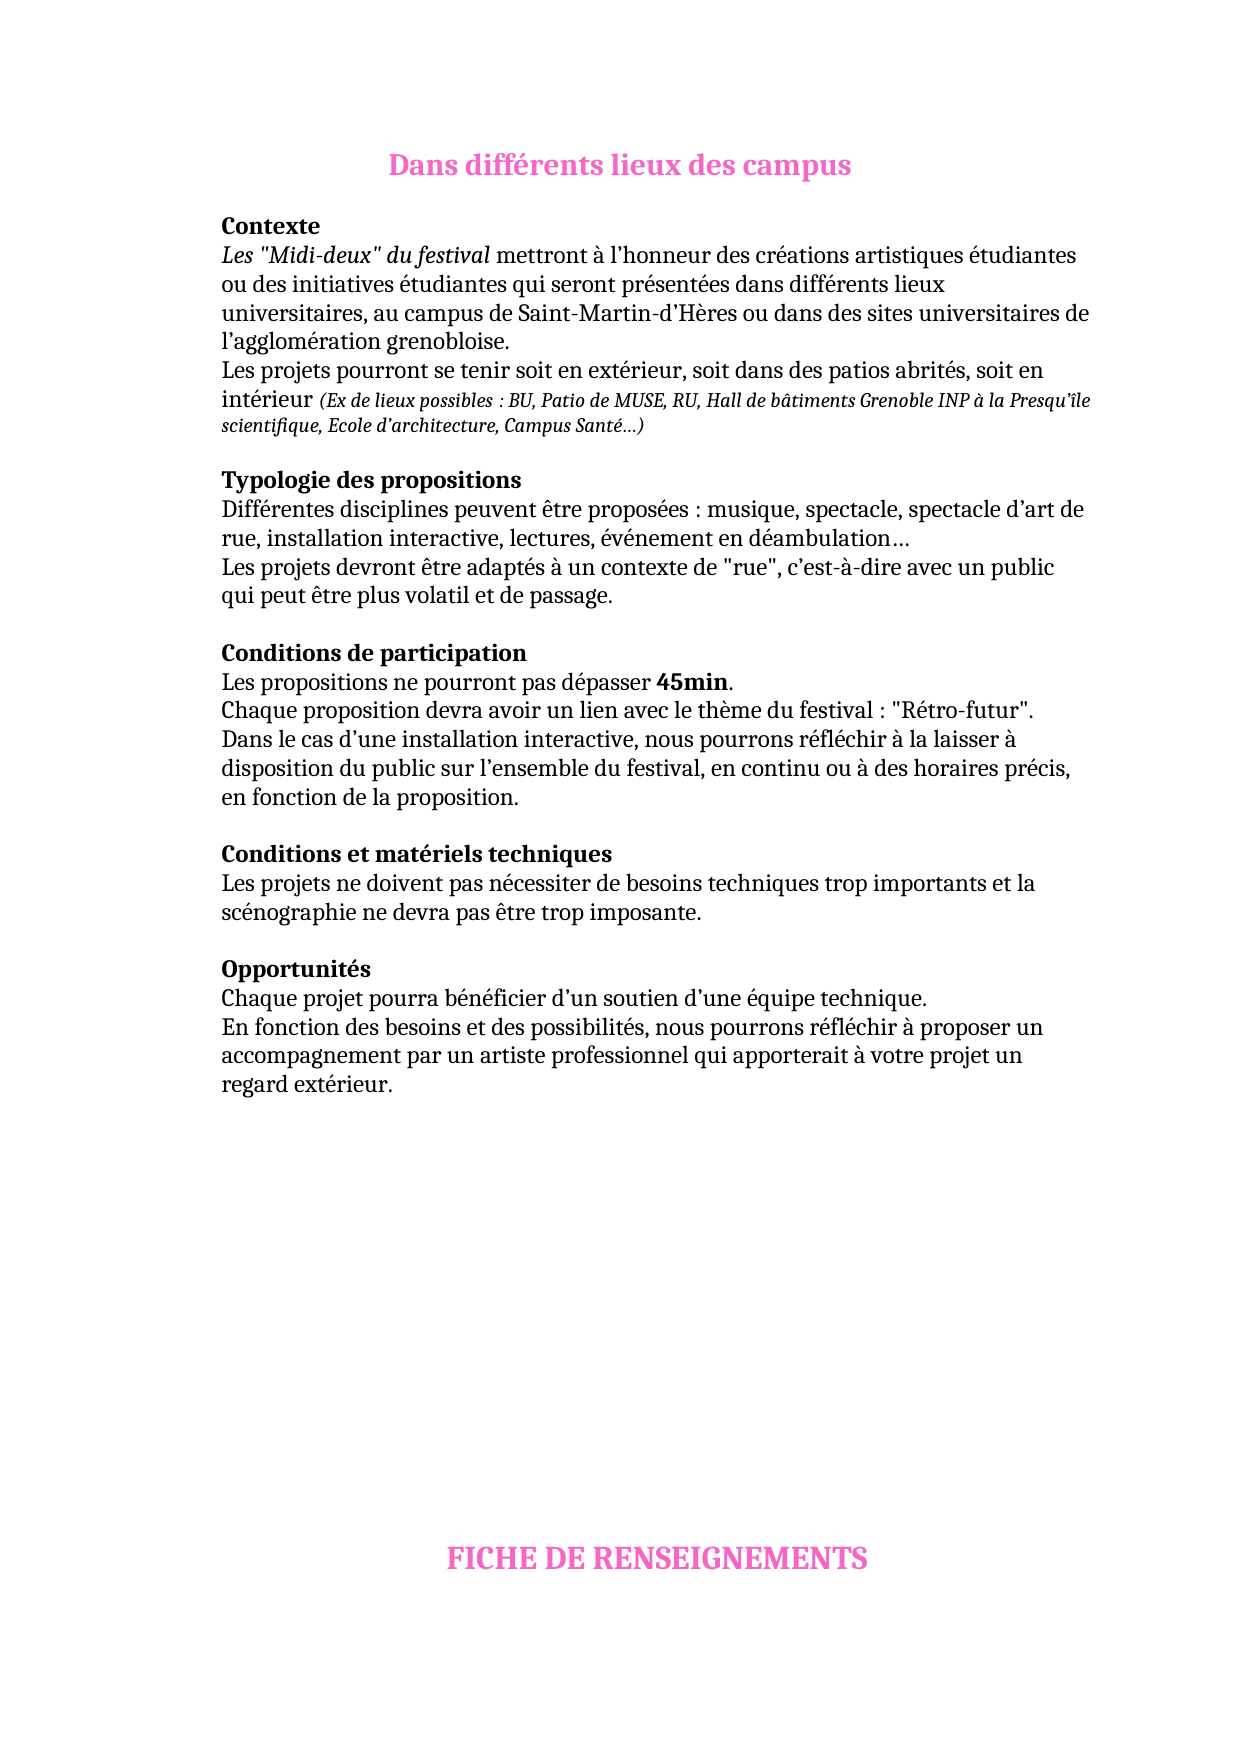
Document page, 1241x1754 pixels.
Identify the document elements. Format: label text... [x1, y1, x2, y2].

text Les propositions ne pourront pas dépasser 45min. [221, 667, 1093, 696]
text En fonction des besoins et des possibilités, nous pourrons réfléchir à proposer un accompagnement par un artiste professionnel qui apporterait à votre projet un regard extérieur. [221, 1012, 1093, 1099]
text Les projets ne doivent pas nécessiter de besoins techniques trop importants et la scénographie ne devra pas être trop imposante. [221, 869, 1093, 926]
text Les "Midi-deux" du festival mettront à l’honneur des créations artistiques étudiantes ou des initiatives étudiantes qui seront présentées dans différents lieux universitaires, au campus de Saint-Martin-d’Hères ou dans des sites universitaires de l’agglomération grenobloise. [221, 241, 1093, 356]
text Les projets pourront se tenir soit en extérieur, soit dans des patios abrités, soit en intérieur (Ex de lieux possibles : BU, Patio de MUSE, RU, Hall de bâtiments Grenoble INP à la Presqu’île scientifique, Ecole d’architecture, Campus Santé…) [221, 356, 1093, 437]
text FICHE DE RENSEIGNEMENTS [221, 1539, 1093, 1578]
text Différentes disciplines peuvent être proposées : musique, spectacle, spectacle d’art de rue, installation interactive, lectures, événement en déambulation… [221, 495, 1093, 552]
text Chaque proposition devra avoir un lien avec le thème du festival : "Rétro-futur". [221, 696, 1093, 725]
text Conditions et matériels techniques [221, 840, 1093, 869]
text Chaque projet pourra bénéficier d’un soutien d’une équipe technique. [221, 984, 1093, 1012]
text Dans différents lieux des campus [148, 148, 1093, 183]
text Contexte [221, 212, 1093, 241]
text Les projets devront être adaptés à un contexte de "rue", c’est-à-dire avec un public qui peut être plus volatil et de passage. [221, 552, 1093, 610]
text Dans le cas d’une installation interactive, nous pourrons réfléchir à la laisser à disposition du public sur l’ensemble du festival, en continu ou à des horaires précis, en fonction de la proposition. [221, 725, 1093, 811]
text Conditions de participation [221, 610, 1093, 667]
text Typologie des propositions [221, 466, 1093, 495]
text Opportunités [221, 955, 1093, 984]
